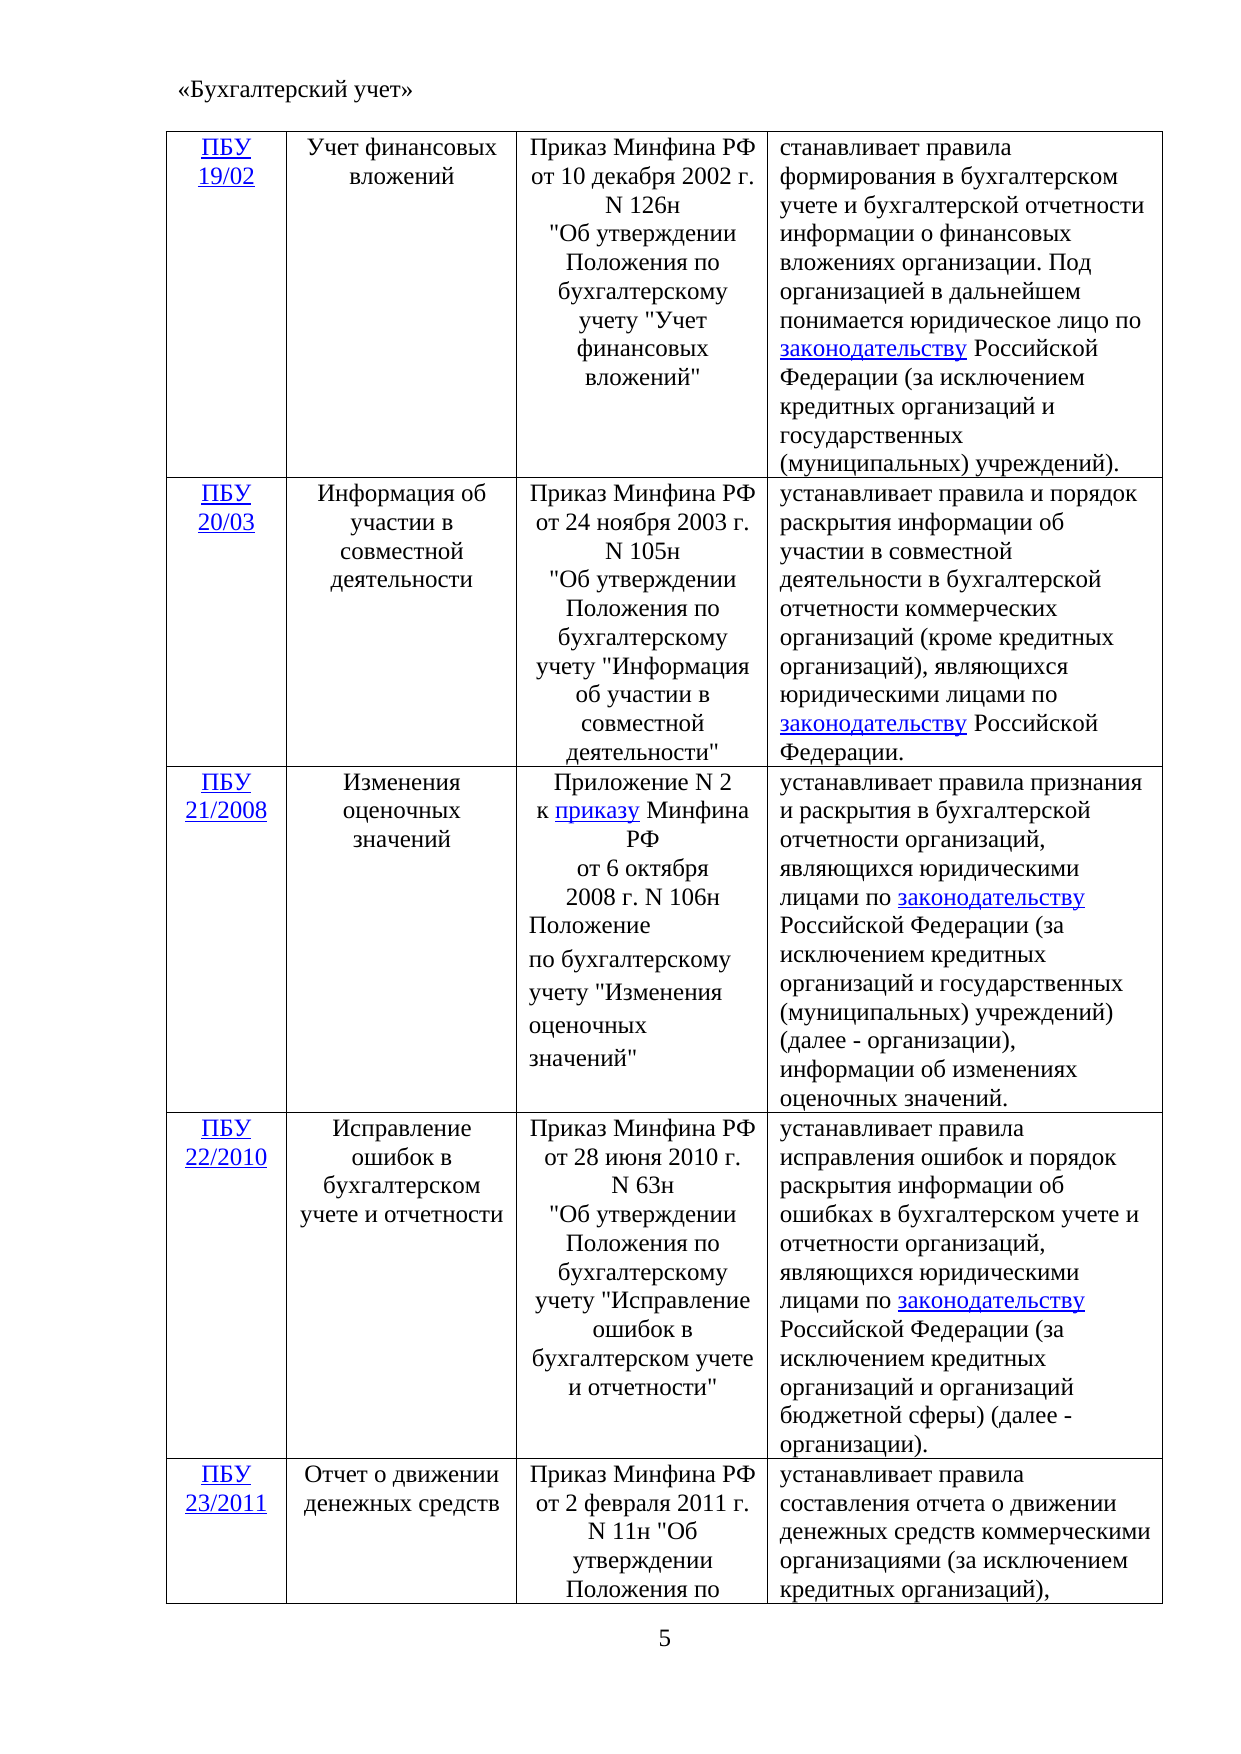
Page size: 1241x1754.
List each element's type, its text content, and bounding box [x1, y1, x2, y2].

table_cell Приказ Минфина РФ от 28 июня 2010 г. N 63н "Об утверждении Положения по бухгалтерскому учету "Исправление ошибок в бухгалтерском учете и отчетности" [517, 1113, 767, 1458]
table_cell устанавливает правила признания и раскрытия в бухгалтерской отчетности организаций, являющихся юридическими лицами по законодательству Российской Федерации (за исключением кредитных организаций и государственных (муниципальных) учреждений) (далее - организации), информации об изменениях оценочных значений. [768, 767, 1162, 1112]
table_cell Учет финансовых вложений [287, 132, 516, 477]
table_cell станавливает правила формирования в бухгалтерском учете и бухгалтерской отчетности информации о финансовых вложениях организации. Под организацией в дальнейшем понимается юридическое лицо по законодательству Российской Федерации (за исключением кредитных организаций и государственных (муниципальных) учреждений). [768, 132, 1162, 477]
table_cell устанавливает правила и порядок раскрытия информации об участии в совместной деятельности в бухгалтерской отчетности коммерческих организаций (кроме кредитных организаций), являющихся юридическими лицами по законодательству Российской Федерации. [768, 478, 1162, 766]
table_cell Приказ Минфина РФ от 2 февраля 2011 г. N 11н "Об утверждении Положения по [517, 1459, 767, 1603]
table_cell Приказ Минфина РФ от 24 ноября 2003 г. N 105н "Об утверждении Положения по бухгалтерскому учету "Информация об участии в совместной деятельности" [517, 478, 767, 766]
table_cell устанавливает правила исправления ошибок и порядок раскрытия информации об ошибках в бухгалтерском учете и отчетности организаций, являющихся юридическими лицами по законодательству Российской Федерации (за исключением кредитных организаций и организаций бюджетной сферы) (далее - организации). [768, 1113, 1162, 1458]
table_cell Приказ Минфина РФ от 10 декабря 2002 г. N 126н "Об утверждении Положения по бухгалтерскому учету "Учет финансовых вложений" [517, 132, 767, 477]
table_cell ПБУ 23/2011 [167, 1459, 286, 1603]
table_cell Отчет о движении денежных средств [287, 1459, 516, 1603]
table_cell устанавливает правила составления отчета о движении денежных средств коммерческими организациями (за исключением кредитных организаций), [768, 1459, 1162, 1603]
table_cell ПБУ 22/2010 [167, 1113, 286, 1458]
table_cell Изменения оценочных значений [287, 767, 516, 1112]
table_cell Информация об участии в совместной деятельности [287, 478, 516, 766]
table_cell ПБУ 20/03 [167, 478, 286, 766]
table_cell Приложение N 2 к приказу Минфина РФ от 6 октября 2008 г. N 106н Положение по бухгалтерскому учету "Изменения оценочных значений" [517, 767, 767, 1112]
table_cell ПБУ 21/2008 [167, 767, 286, 1112]
table_cell Исправление ошибок в бухгалтерском учете и отчетности [287, 1113, 516, 1458]
table_cell ПБУ 19/02 [167, 132, 286, 477]
